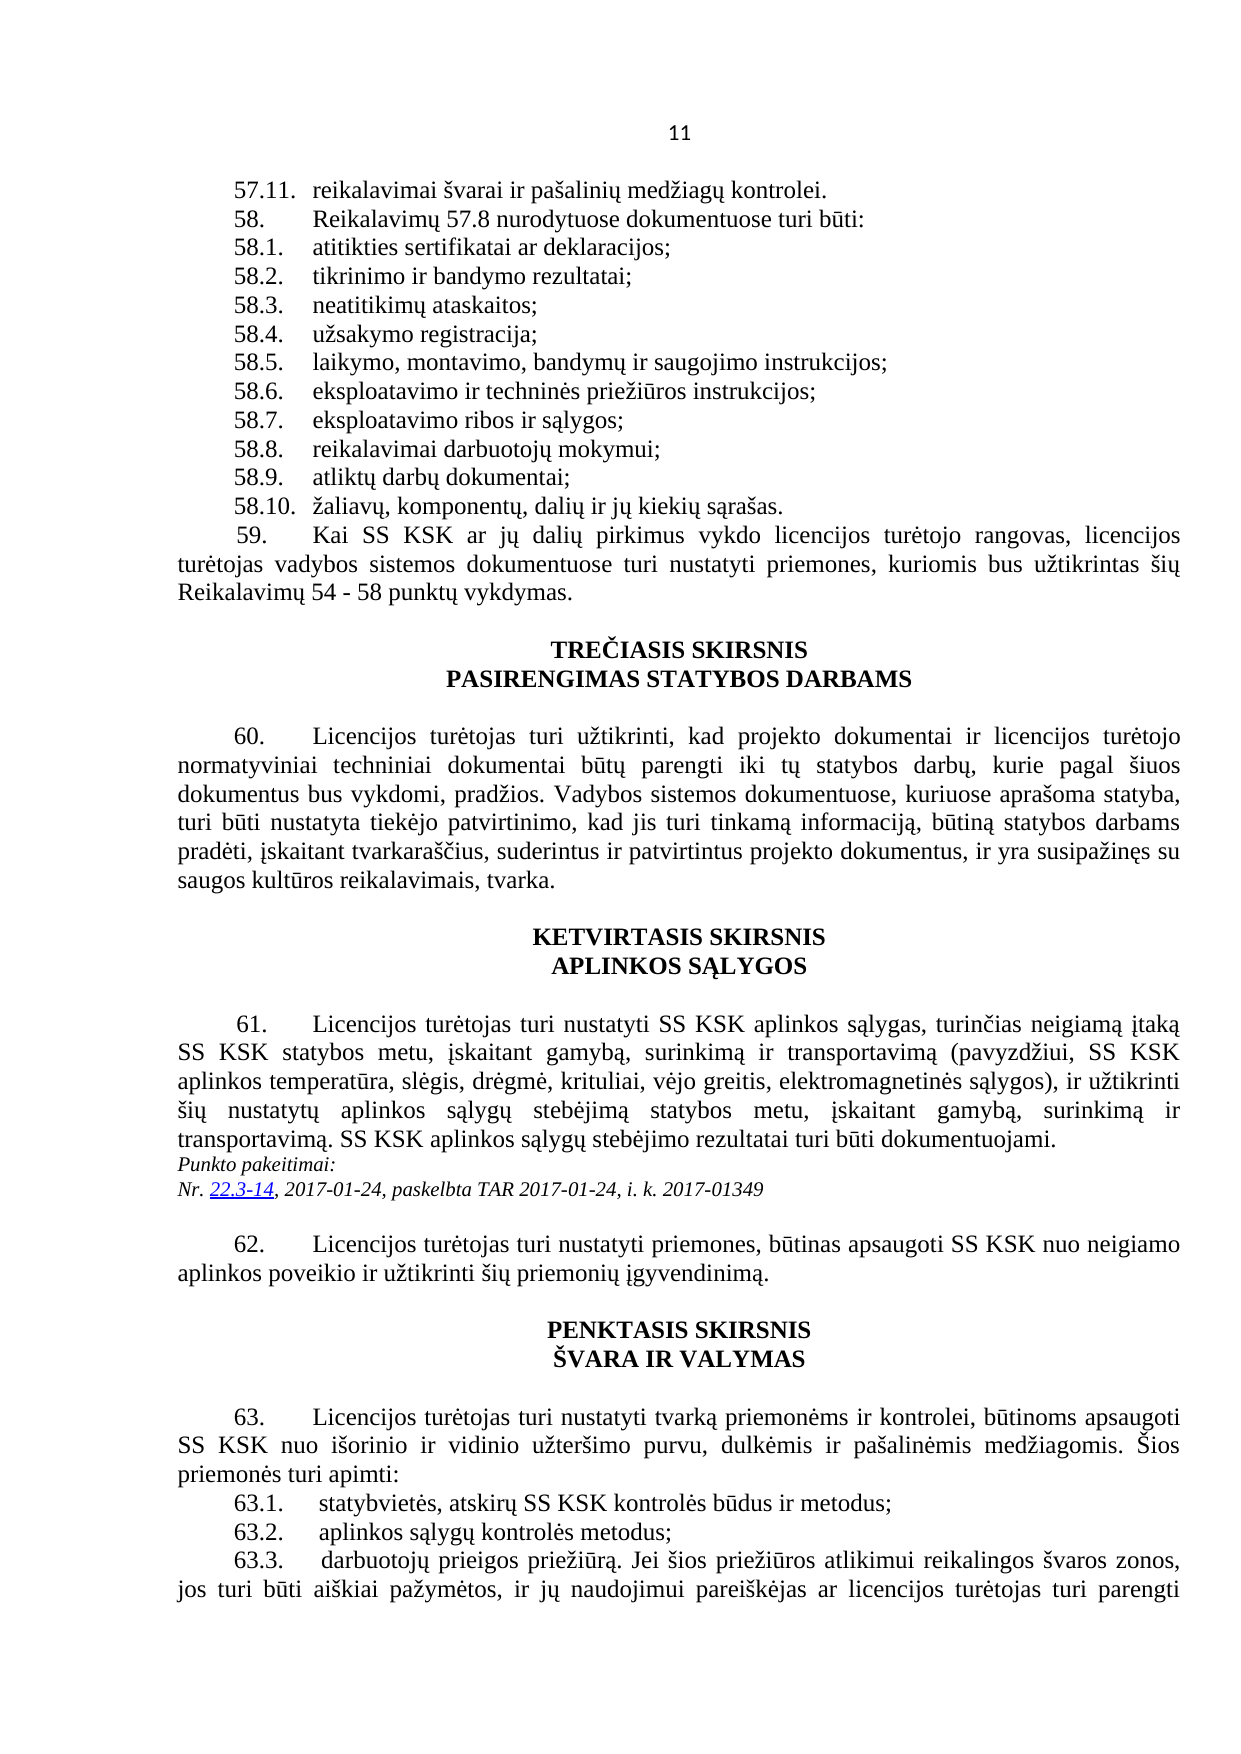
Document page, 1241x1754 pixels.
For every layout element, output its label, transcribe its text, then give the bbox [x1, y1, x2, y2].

text 63.2. aplinkos sąlygų kontrolės metodus; [177, 1517, 1181, 1546]
text 62. Licencijos turėtojas turi nustatyti priemones, būtinas apsaugoti SS KSK nuo neigiamo aplinkos poveikio ir užtikrinti šių priemonių įgyvendinimą. [177, 1229, 1181, 1287]
text 63. Licencijos turėtojas turi nustatyti tvarką priemonėms ir kontrolei, būtinoms apsaugoti SS KSK nuo išorinio ir vidinio užteršimo purvu, dulkėmis ir pašalinėmis medžiagomis. Šios priemonės turi apimti: [177, 1402, 1181, 1488]
text 58.4. užsakymo registracija; [177, 319, 1181, 347]
text 58.5. laikymo, montavimo, bandymų ir saugojimo instrukcijos; [177, 347, 1181, 376]
text 58.2. tikrinimo ir bandymo rezultatai; [177, 261, 1181, 290]
text PENKTASIS SKIRSNIS [177, 1316, 1181, 1344]
text Punkto pakeitimai: [177, 1152, 1181, 1176]
text 58. Reikalavimų 57.8 nurodytuose dokumentuose turi būti: [177, 204, 1181, 232]
text 63.1. statybvietės, atskirų SS KSK kontrolės būdus ir metodus; [177, 1488, 1181, 1517]
text 58.7. eksploatavimo ribos ir sąlygos; [177, 405, 1181, 434]
text Nr. 22.3-14, 2017-01-24, paskelbta TAR 2017-01-24, i. k. 2017-01349 [177, 1176, 1181, 1201]
text KETVIRTASIS SKIRSNIS [177, 922, 1181, 951]
text 58.9. atliktų darbų dokumentai; [177, 462, 1181, 491]
text 59. Kai SS KSK ar jų dalių pirkimus vykdo licencijos turėtojo rangovas, licencijos turėtojas vadybos sistemos dokumentuose turi nustatyti priemones, kuriomis bus užtikrintas šių Reikalavimų 54 - 58 punktų vykdymas. [177, 520, 1181, 606]
text 58.10. žaliavų, komponentų, dalių ir jų kiekių sąrašas. [177, 491, 1181, 520]
text 60. Licencijos turėtojas turi užtikrinti, kad projekto dokumentai ir licencijos turėtojo normatyviniai techniniai dokumentai būtų parengti iki tų statybos darbų, kurie pagal šiuos dokumentus bus vykdomi, pradžios. Vadybos sistemos dokumentuose, kuriuose aprašoma statyba, turi būti nustatyta tiekėjo patvirtinimo, kad jis turi tinkamą informaciją, būtiną statybos darbams pradėti, įskaitant tvarkaraščius, suderintus ir patvirtintus projekto dokumentus, ir yra susipažinęs su saugos kultūros reikalavimais, tvarka. [177, 721, 1181, 894]
text ŠVARA IR VALYMAS [177, 1344, 1181, 1373]
text 61. Licencijos turėtojas turi nustatyti SS KSK aplinkos sąlygas, turinčias neigiamą įtaką SS KSK statybos metu, įskaitant gamybą, surinkimą ir transportavimą (pavyzdžiui, SS KSK aplinkos temperatūra, slėgis, drėgmė, krituliai, vėjo greitis, elektromagnetinės sąlygos), ir užtikrinti šių nustatytų aplinkos sąlygų stebėjimą statybos metu, įskaitant gamybą, surinkimą ir transportavimą. SS KSK aplinkos sąlygų stebėjimo rezultatai turi būti dokumentuojami. [177, 1009, 1181, 1152]
text PASIRENGIMAS STATYBOS DARBAMS [177, 664, 1181, 692]
text 58.3. neatitikimų ataskaitos; [177, 290, 1181, 319]
text APLINKOS SĄLYGOS [177, 951, 1181, 980]
text 57.11. reikalavimai švarai ir pašalinių medžiagų kontrolei. [177, 175, 1181, 204]
text 58.8. reikalavimai darbuotojų mokymui; [177, 434, 1181, 462]
text 58.1. atitikties sertifikatai ar deklaracijos; [177, 232, 1181, 261]
text TREČIASIS SKIRSNIS [177, 635, 1181, 664]
text 58.6. eksploatavimo ir techninės priežiūros instrukcijos; [177, 376, 1181, 405]
text 63.3. darbuotojų prieigos priežiūrą. Jei šios priežiūros atlikimui reikalingos švaros zonos, jos turi būti aiškiai pažymėtos, ir jų naudojimui pareiškėjas ar licencijos turėtojas turi parengti [177, 1546, 1181, 1603]
